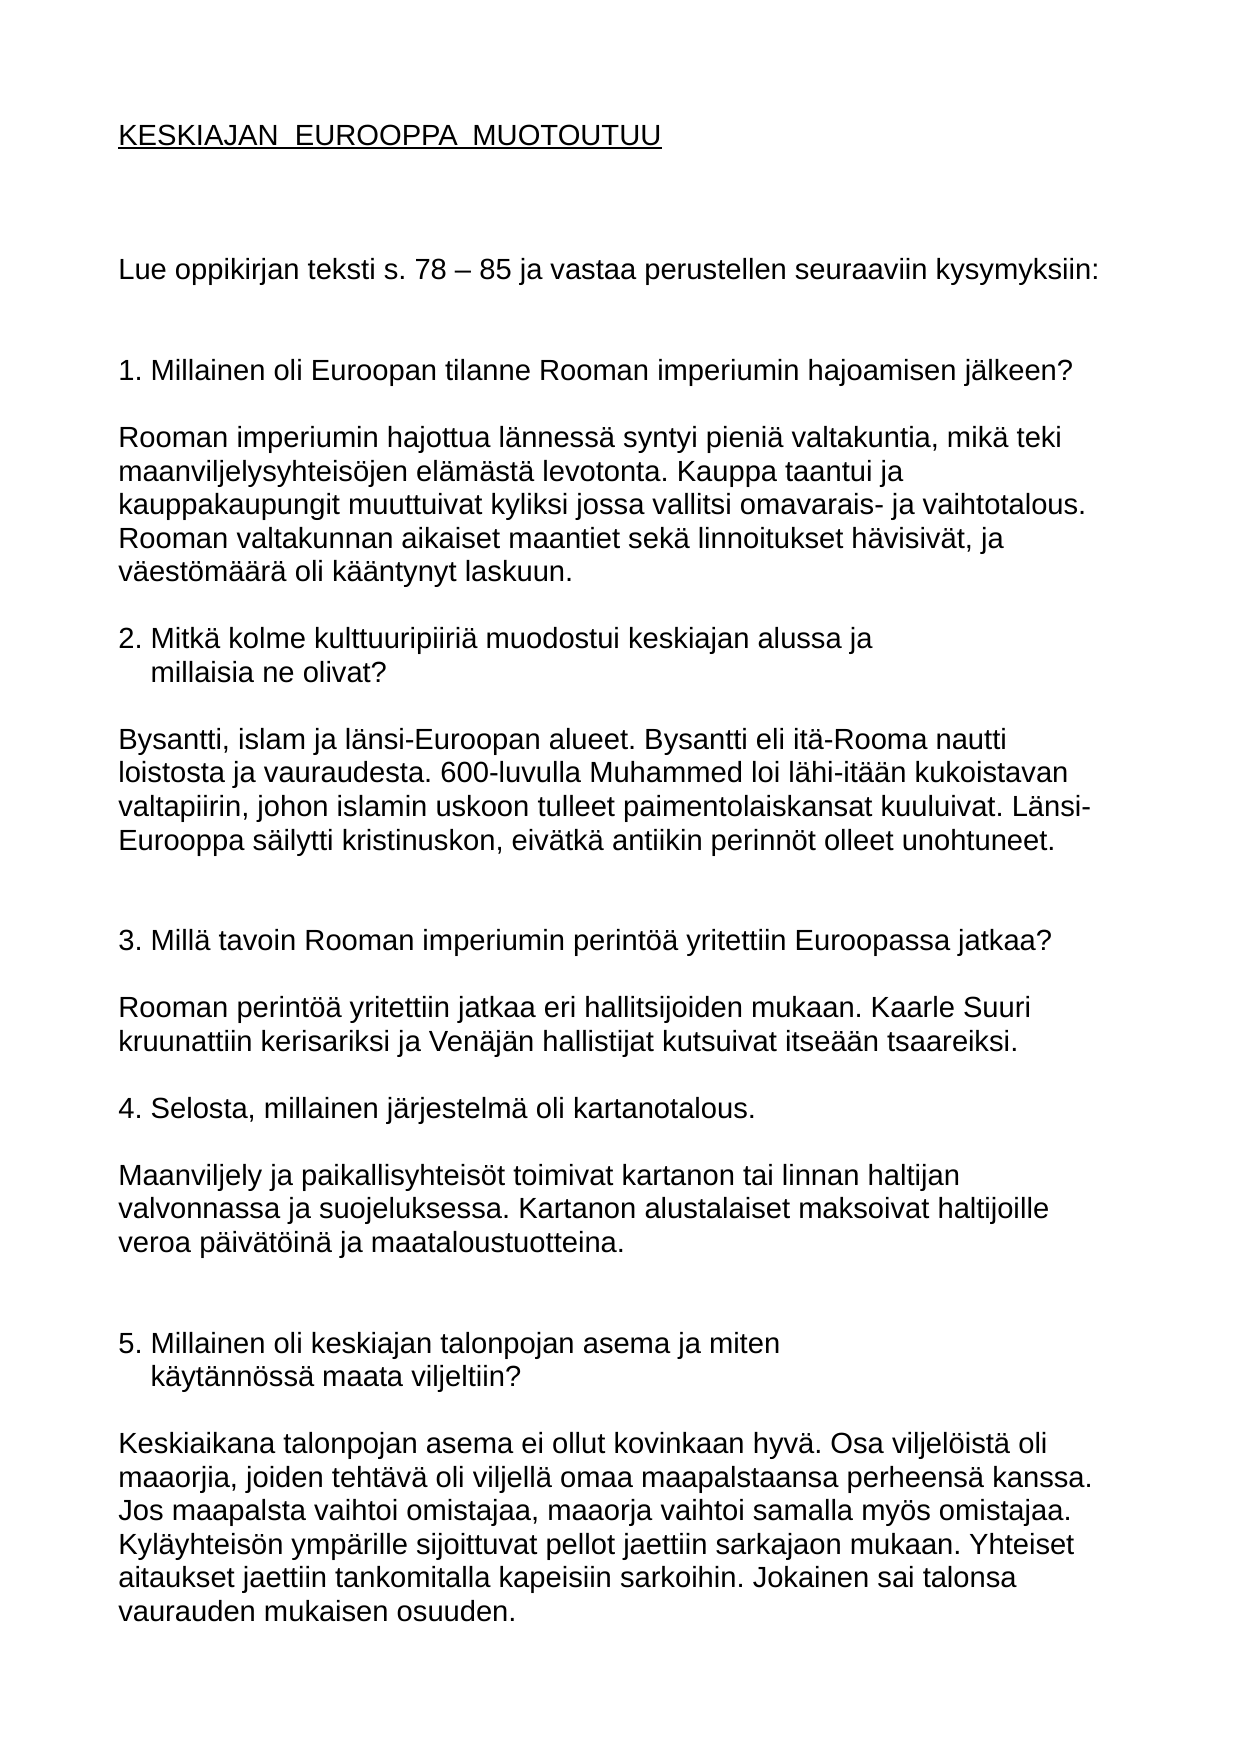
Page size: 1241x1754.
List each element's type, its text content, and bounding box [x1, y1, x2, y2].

text Bysantti, islam ja länsi-Euroopan alueet. Bysantti eli itä-Rooma nautti loistosta ja vauraudesta. 600-luvulla Muhammed loi lähi-itään kukoistavan valtapiirin, johon islamin uskoon tulleet paimentolaiskansat kuuluivat. Länsi-Eurooppa säilytti kristinuskon, eivätkä antiikin perinnöt olleet unohtuneet. [118, 722, 1122, 856]
text 3. Millä tavoin Rooman imperiumin perintöä yritettiin Euroopassa jatkaa? [118, 923, 1122, 957]
text millaisia ne olivat? [118, 655, 1122, 688]
text 2. Mitkä kolme kulttuuripiiriä muodostui keskiajan alussa ja [118, 621, 1122, 655]
text Maanviljely ja paikallisyhteisöt toimivat kartanon tai linnan haltijan valvonnassa ja suojeluksessa. Kartanon alustalaiset maksoivat haltijoille veroa päivätöinä ja maataloustuotteina. [118, 1158, 1122, 1258]
text KESKIAJAN EUROOPPA MUOTOUTUU [118, 118, 1122, 152]
text Rooman imperiumin hajottua lännessä syntyi pieniä valtakuntia, mikä teki maanviljelysyhteisöjen elämästä levotonta. Kauppa taantui ja kauppakaupungit muuttuivat kyliksi jossa vallitsi omavarais- ja vaihtotalous. Rooman valtakunnan aikaiset maantiet sekä linnoitukset hävisivät, ja väestömäärä oli kääntynyt laskuun. [118, 420, 1122, 588]
text 1. Millainen oli Euroopan tilanne Rooman imperiumin hajoamisen jälkeen? [118, 353, 1122, 386]
text käytännössä maata viljeltiin? [118, 1359, 1122, 1393]
text Rooman perintöä yritettiin jatkaa eri hallitsijoiden mukaan. Kaarle Suuri kruunattiin kerisariksi ja Venäjän hallistijat kutsuivat itseään tsaareiksi. [118, 990, 1122, 1057]
text Keskiaikana talonpojan asema ei ollut kovinkaan hyvä. Osa viljelöistä oli maaorjia, joiden tehtävä oli viljellä omaa maapalstaansa perheensä kanssa. Jos maapalsta vaihtoi omistajaa, maaorja vaihtoi samalla myös omistajaa. Kyläyhteisön ympärille sijoittuvat pellot jaettiin sarkajaon mukaan. Yhteiset aitaukset jaettiin tankomitalla kapeisiin sarkoihin. Jokainen sai talonsa vaurauden mukaisen osuuden. [118, 1426, 1122, 1627]
text 5. Millainen oli keskiajan talonpojan asema ja miten [118, 1326, 1122, 1359]
text Lue oppikirjan teksti s. 78 – 85 ja vastaa perustellen seuraaviin kysymyksiin: [118, 252, 1122, 286]
text 4. Selosta, millainen järjestelmä oli kartanotalous. [118, 1091, 1122, 1124]
